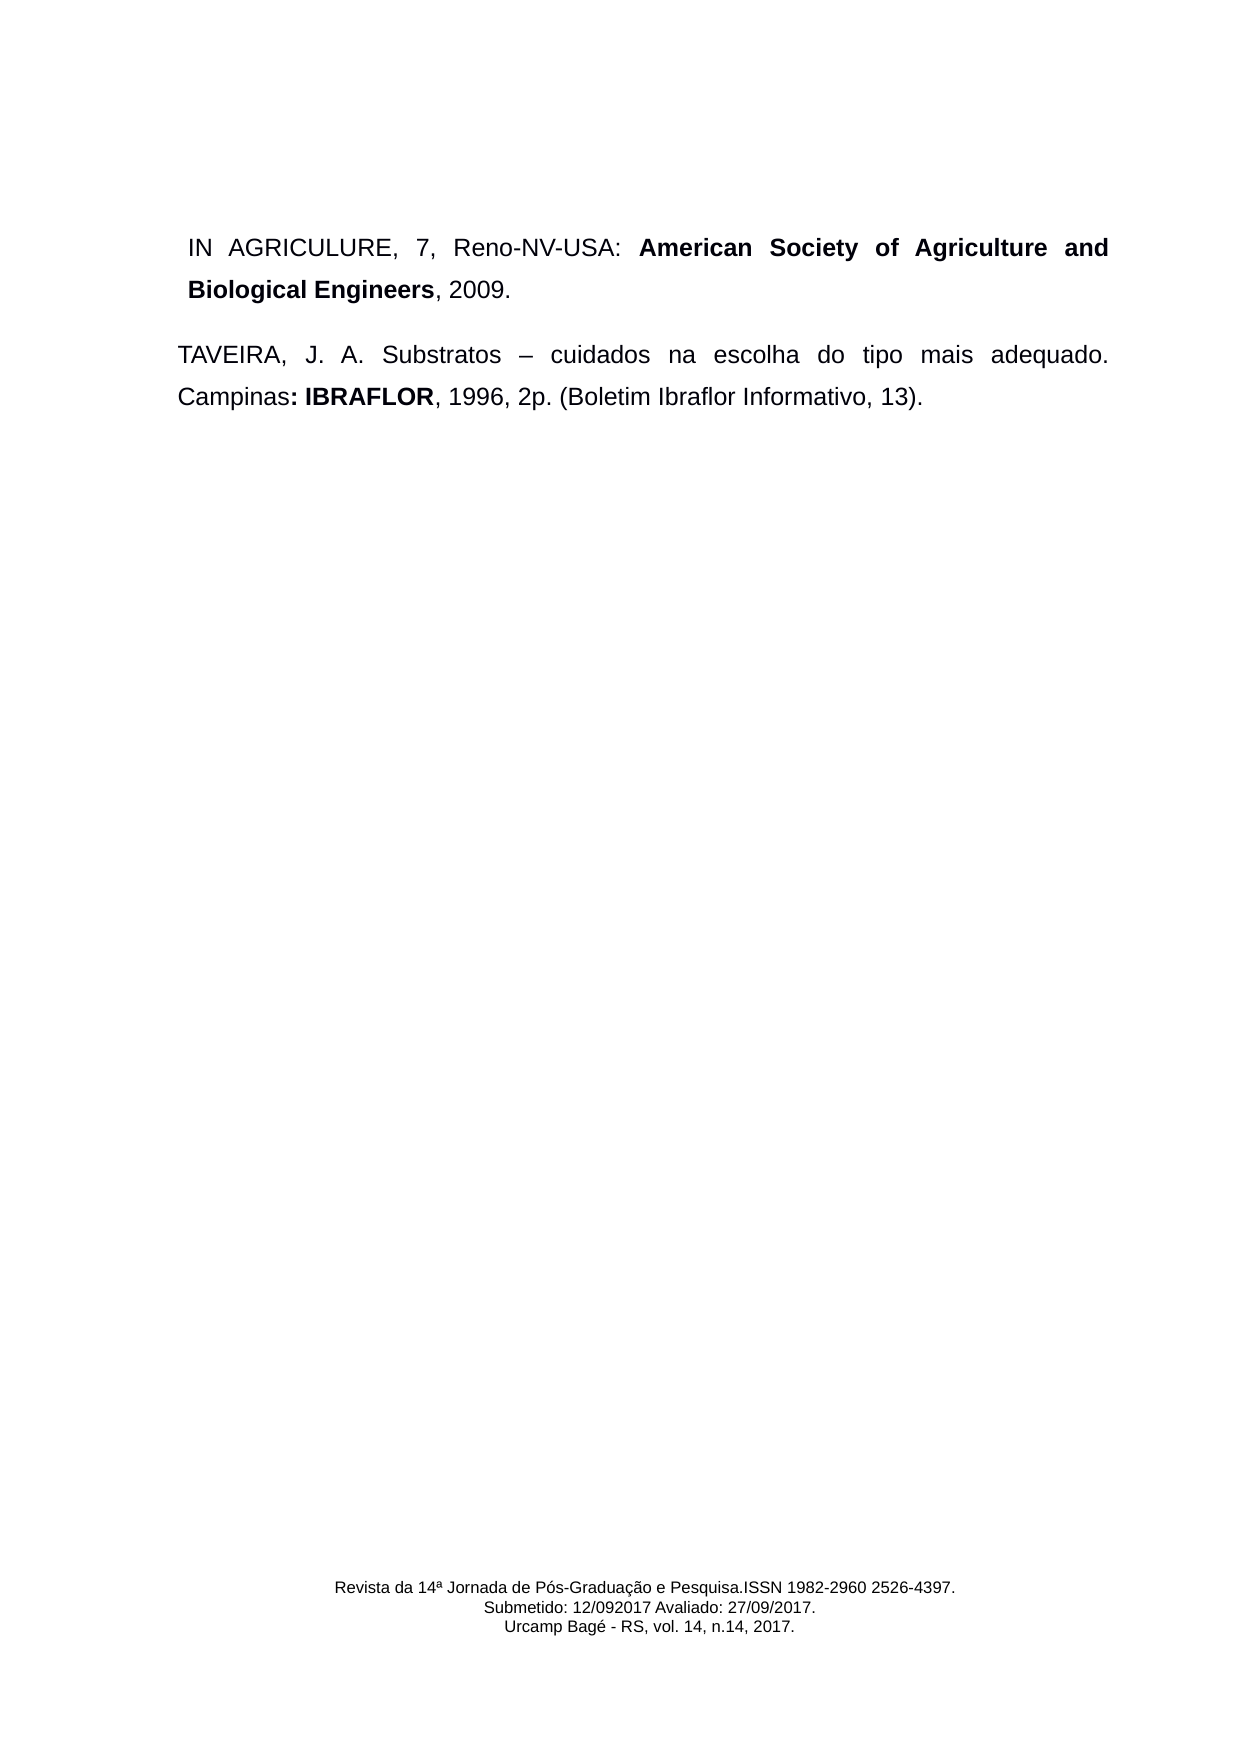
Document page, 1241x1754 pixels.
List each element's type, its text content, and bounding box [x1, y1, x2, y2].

text IN AGRICULURE, 7, Reno-NV-USA: American Society of Agriculture and Biological Engineers, 2009. [188, 233, 1109, 304]
text TAVEIRA, J. A. Substratos – cuidados na escolha do tipo mais adequado. Campinas: IBRAFLOR, 1996, 2p. (Boletim Ibraflor Informativo, 13). [177, 340, 1110, 411]
